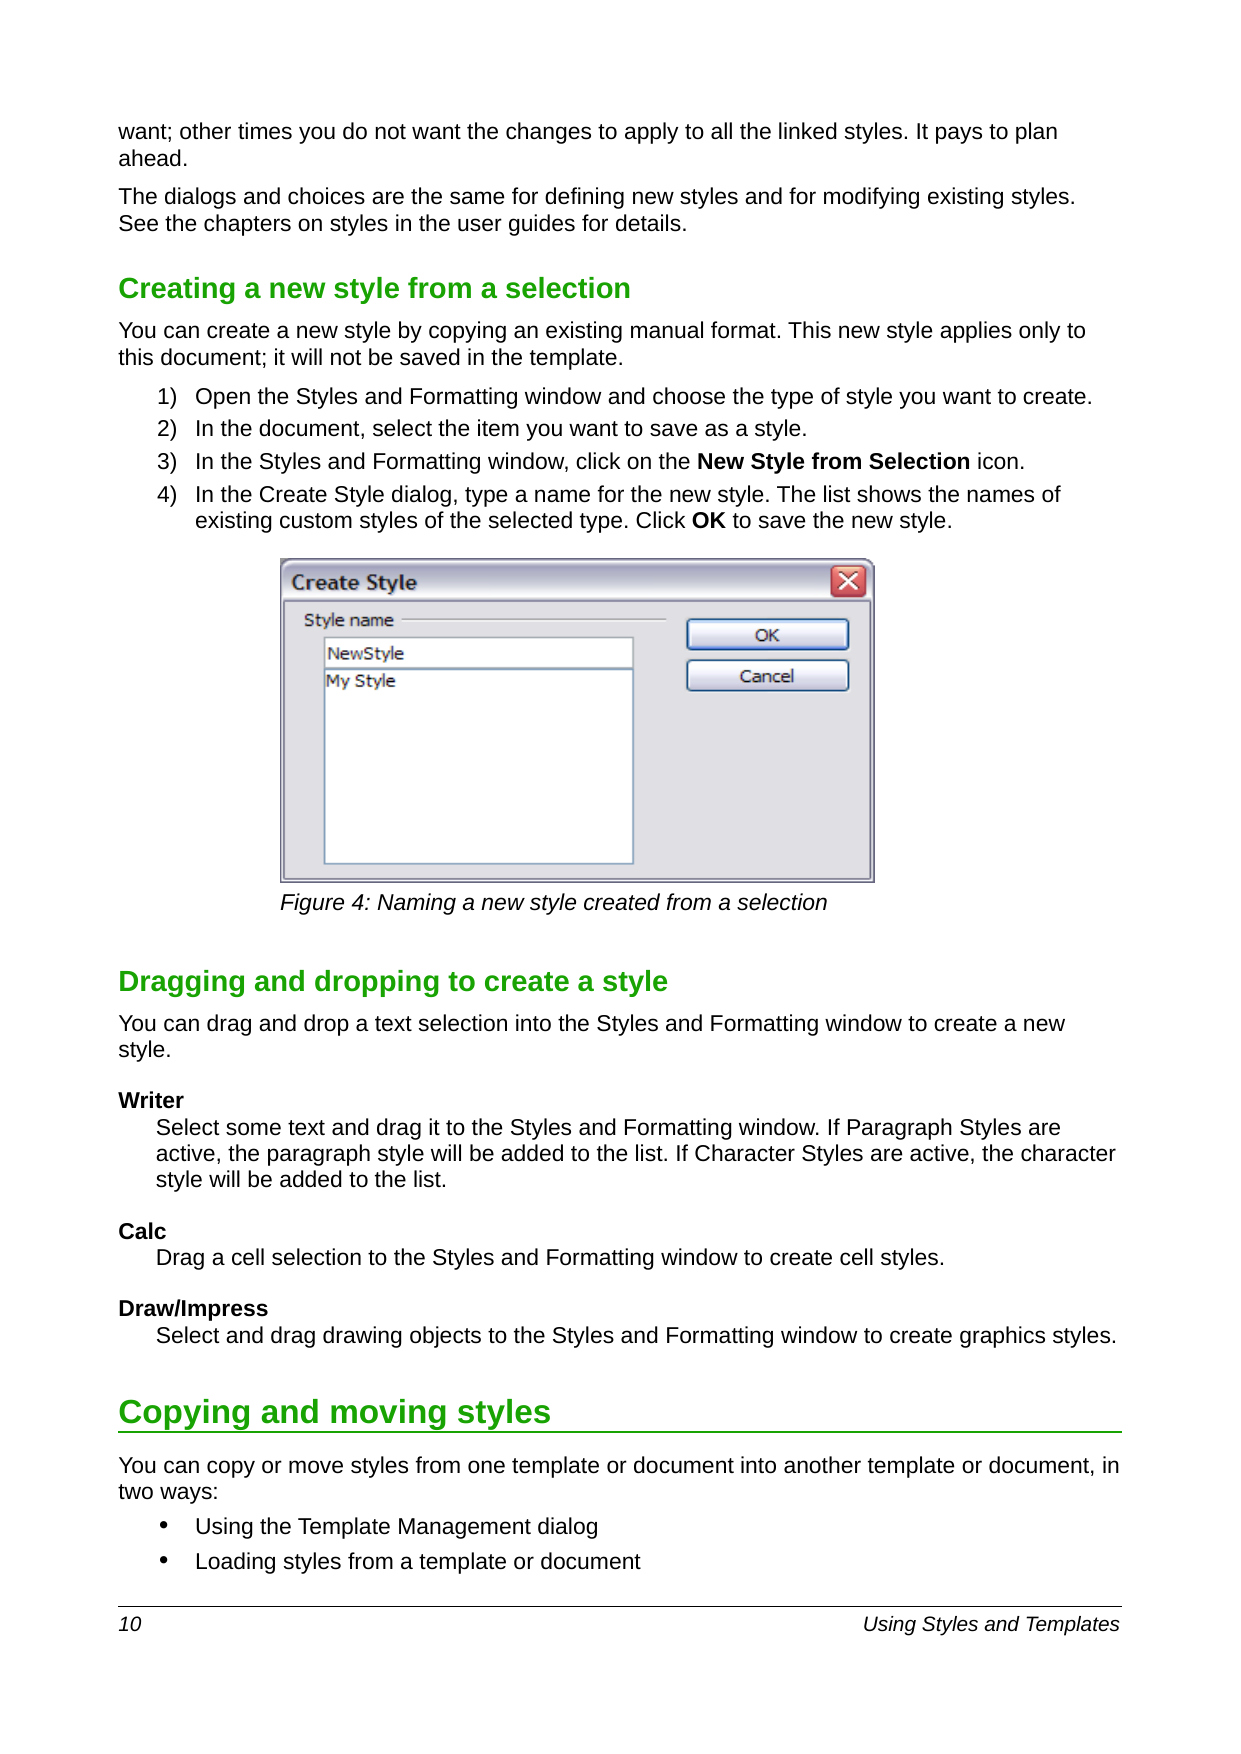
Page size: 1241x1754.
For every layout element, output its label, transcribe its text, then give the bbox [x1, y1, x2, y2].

list In the document, select the item you want to save as a style. [177, 415, 1122, 442]
text Select some text and drag it to the Styles and Formatting window. If Paragraph Styles are active, the paragraph style will be added to the list. If Character Styles are active, the character style will be added to the list. [156, 1113, 1122, 1193]
subtitle Creating a new style from a selection [118, 272, 1122, 305]
text You can drag and drop a text selection into the Styles and Formatting window to create a new style. [118, 1009, 1122, 1062]
list You can copy or move styles from one template or document into another template or document, in two ways: [118, 1452, 1122, 1504]
subtitle Copying and moving styles [118, 1392, 1122, 1431]
list Open the Styles and Formatting window and choose the type of style you want to create. [177, 383, 1122, 409]
list Loading styles from a template or document [156, 1546, 1122, 1576]
text You can create a new style by copying an existing manual format. This new style applies only to this document; it will not be saved in the template. [118, 317, 1122, 370]
text Writer [118, 1087, 1122, 1113]
picture [280, 558, 875, 883]
text Drag a cell selection to the Styles and Formatting window to create cell styles. [156, 1244, 1122, 1270]
text Draw/Impress [118, 1295, 1122, 1322]
list In the Create Style dialog, type a name for the new style. The list shows the names of existing custom styles of the selected type. Click OK to save the new style. [177, 481, 1122, 533]
text Calc [118, 1218, 1122, 1244]
text Figure 4: Naming a new style created from a selection [280, 889, 960, 915]
subtitle Dragging and dropping to create a style [118, 963, 1122, 997]
text The dialogs and choices are the same for defining new styles and for modifying existing styles. See the chapters on styles in the user guides for details. [118, 183, 1122, 236]
list In the Styles and Formatting window, click on the New Style from Selection icon. [177, 448, 1122, 474]
text Select and drag drawing objects to the Styles and Formatting window to create graphics styles. [156, 1322, 1122, 1348]
list Using the Template Management dialog [156, 1511, 1122, 1540]
text want; other times you do not want the changes to apply to all the linked styles. It pays to plan ahead. [118, 118, 1122, 171]
